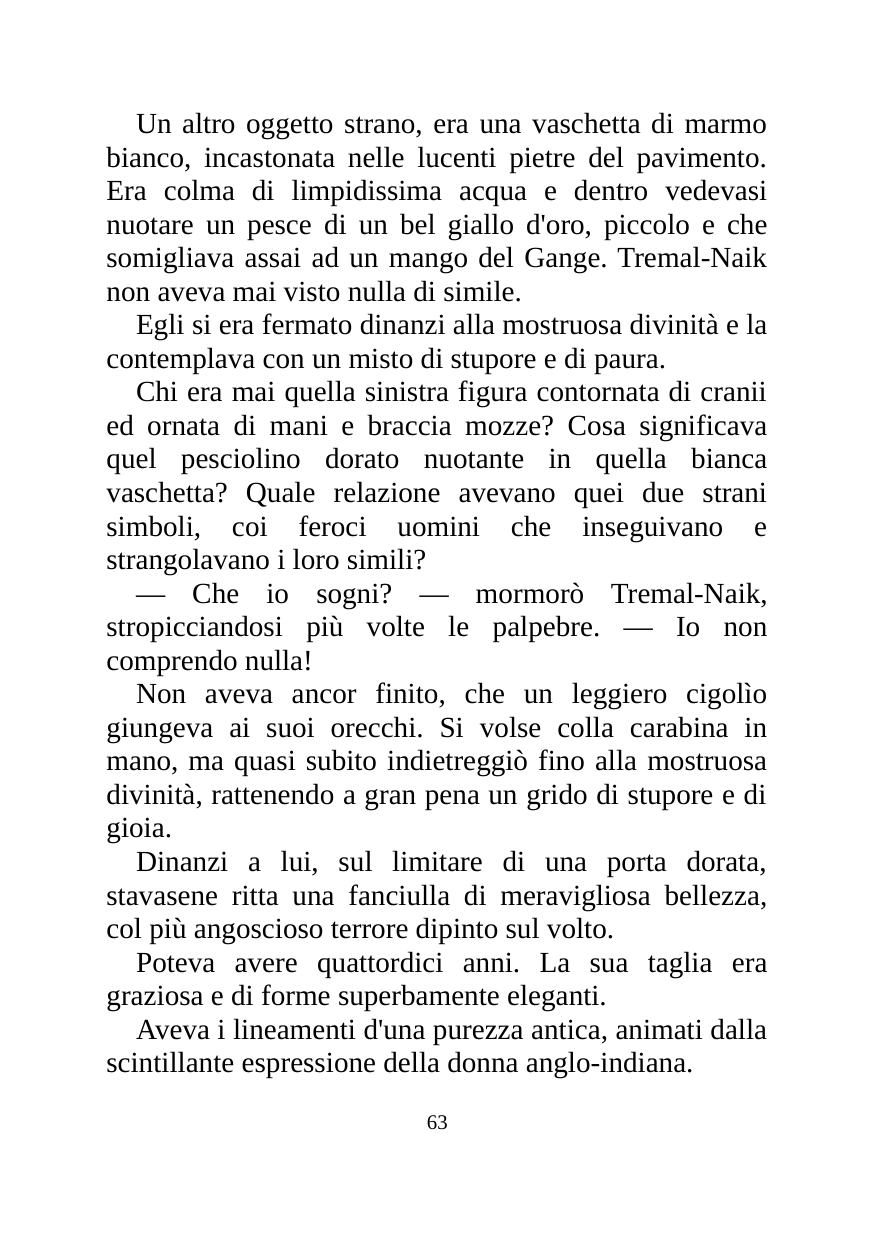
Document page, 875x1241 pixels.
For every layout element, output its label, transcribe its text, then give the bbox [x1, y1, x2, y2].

text Aveva i lineamenti d'una purezza antica, animati dalla scintillante espressione della donna anglo-indiana. [106, 1012, 768, 1079]
text — Che io sogni? — mormorò Tremal-Naik, stropicciandosi più volte le palpebre. — Io non comprendo nulla! [106, 576, 768, 676]
text Chi era mai quella sinistra figura contornata di cranii ed ornata di mani e braccia mozze? Cosa significava quel pesciolino dorato nuotante in quella bianca vaschetta? Quale relazione avevano quei due strani simboli, coi feroci uomini che inseguivano e strangolavano i loro simili? [106, 374, 768, 576]
text Poteva avere quattordici anni. La sua taglia era graziosa e di forme superbamente eleganti. [106, 945, 768, 1012]
text Un altro oggetto strano, era una vaschetta di marmo bianco, incastonata nelle lucenti pietre del pavimento. Era colma di limpidissima acqua e dentro vedevasi nuotare un pesce di un bel giallo d'oro, piccolo e che somigliava assai ad un mango del Gange. Tremal-Naik non aveva mai visto nulla di simile. [106, 106, 768, 307]
text Egli si era fermato dinanzi alla mostruosa divinità e la contemplava con un misto di stupore e di paura. [106, 307, 768, 374]
text Non aveva ancor finito, che un leggiero cigolìo giungeva ai suoi orecchi. Si volse colla carabina in mano, ma quasi subito indietreggiò fino alla mostruosa divinità, rattenendo a gran pena un grido di stupore e di gioia. [106, 676, 768, 844]
text Dinanzi a lui, sul limitare di una porta dorata, stavasene ritta una fanciulla di meravigliosa bellezza, col più angoscioso terrore dipinto sul volto. [106, 844, 768, 945]
